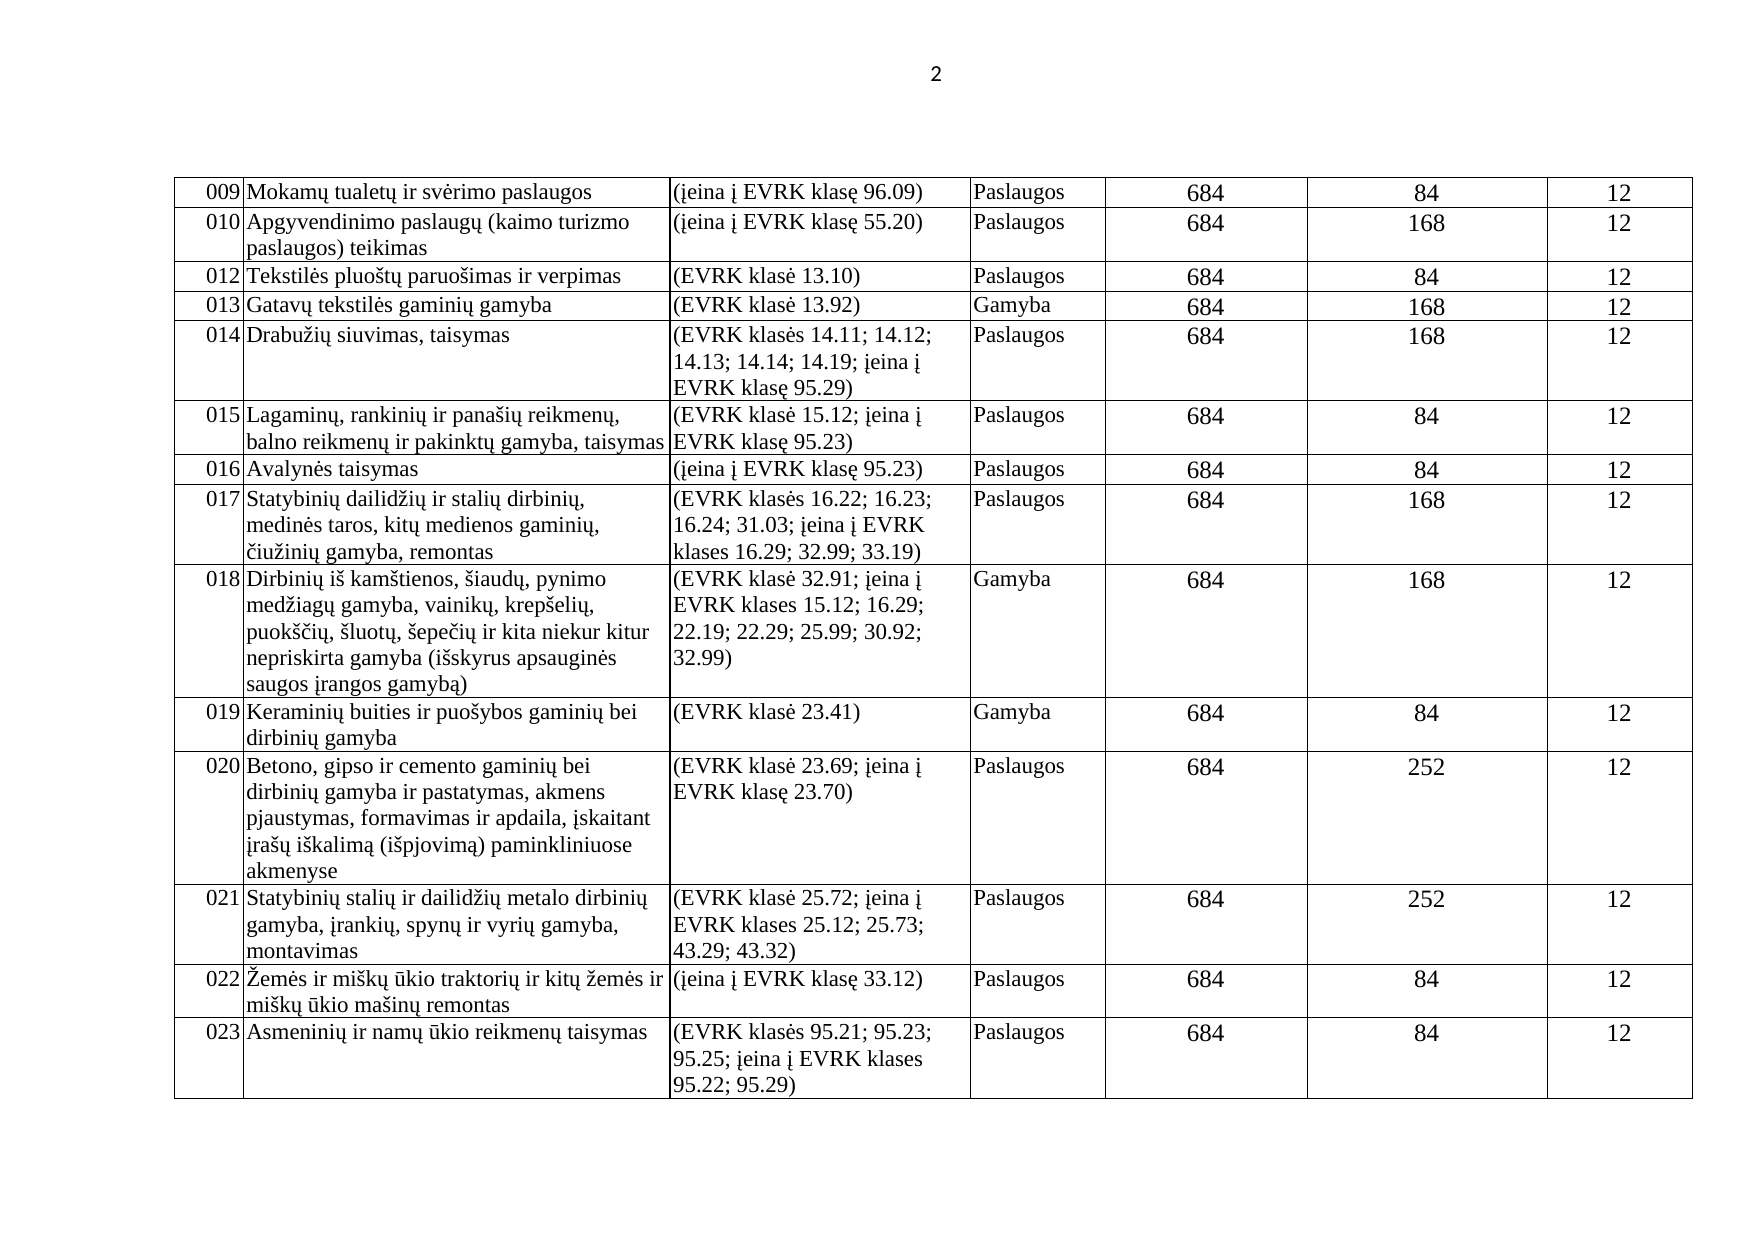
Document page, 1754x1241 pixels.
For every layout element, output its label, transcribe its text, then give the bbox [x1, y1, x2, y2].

table_cell (EVRK klasė 23.41) [671, 698, 970, 751]
table_cell 021 [175, 885, 243, 963]
table_cell (EVRK klasė 23.69; įeina į EVRK klasę 23.70) [671, 752, 970, 883]
table_cell 684 [1106, 292, 1307, 320]
table_cell 684 [1106, 455, 1307, 484]
table_cell 684 [1106, 321, 1307, 400]
table_cell Paslaugos [971, 455, 1105, 484]
table_cell 016 [175, 455, 243, 484]
table_cell 12 [1548, 752, 1692, 883]
table_cell 684 [1106, 752, 1307, 883]
table_cell 12 [1548, 565, 1692, 697]
table_cell (EVRK klasės 95.21; 95.23; 95.25; įeina į EVRK klases 95.22; 95.29) [671, 1018, 970, 1097]
table_cell 12 [1548, 178, 1692, 207]
table_cell 014 [175, 321, 243, 400]
table_cell Paslaugos [971, 752, 1105, 883]
table_cell Statybinių stalių ir dailidžių metalo dirbinių gamyba, įrankių, spynų ir vyrių gamyba, montavimas [244, 885, 669, 963]
table_cell (EVRK klasė 25.72; įeina į EVRK klases 25.12; 25.73; 43.29; 43.32) [671, 885, 970, 963]
table_cell Paslaugos [971, 321, 1105, 400]
table_cell Tekstilės pluoštų paruošimas ir verpimas [244, 262, 669, 291]
table_cell 84 [1308, 262, 1547, 291]
table_cell 009 [175, 178, 243, 207]
table_cell 168 [1308, 292, 1547, 320]
table_cell 684 [1106, 1018, 1307, 1097]
table_cell 84 [1308, 698, 1547, 751]
table_cell 12 [1548, 698, 1692, 751]
table_cell Statybinių dailidžių ir stalių dirbinių, medinės taros, kitų medienos gaminių, čiužinių gamyba, remontas [244, 485, 669, 564]
table_cell 252 [1308, 752, 1547, 883]
table_cell Paslaugos [971, 1018, 1105, 1097]
table_cell 684 [1106, 262, 1307, 291]
table_cell 022 [175, 965, 243, 1017]
table_cell 12 [1548, 262, 1692, 291]
table_cell Lagaminų, rankinių ir panašių reikmenų, balno reikmenų ir pakinktų gamyba, taisymas [244, 401, 669, 454]
table_cell 84 [1308, 1018, 1547, 1097]
table_cell Apgyvendinimo paslaugų (kaimo turizmo paslaugos) teikimas [244, 208, 669, 261]
table_cell Paslaugos [971, 485, 1105, 564]
table_cell Gatavų tekstilės gaminių gamyba [244, 292, 669, 320]
table_cell (EVRK klasės 16.22; 16.23; 16.24; 31.03; įeina į EVRK klases 16.29; 32.99; 33.19) [671, 485, 970, 564]
table_cell (įeina į EVRK klasę 33.12) [671, 965, 970, 1017]
table_cell 684 [1106, 698, 1307, 751]
table_cell Mokamų tualetų ir svėrimo paslaugos [244, 178, 669, 207]
table_cell 684 [1106, 178, 1307, 207]
table_cell 684 [1106, 965, 1307, 1017]
table_cell Paslaugos [971, 885, 1105, 963]
table_cell 12 [1548, 885, 1692, 963]
table_cell (įeina į EVRK klasę 55.20) [671, 208, 970, 261]
table_cell (EVRK klasė 13.10) [671, 262, 970, 291]
table_cell Gamyba [971, 698, 1105, 751]
table_cell Gamyba [971, 565, 1105, 697]
table_cell 168 [1308, 321, 1547, 400]
table_cell 017 [175, 485, 243, 564]
table_cell 168 [1308, 485, 1547, 564]
table_cell 018 [175, 565, 243, 697]
table_cell (EVRK klasė 15.12; įeina į EVRK klasę 95.23) [671, 401, 970, 454]
table_cell 12 [1548, 965, 1692, 1017]
table_cell (įeina į EVRK klasę 96.09) [671, 178, 970, 207]
table_cell Keraminių buities ir puošybos gaminių bei dirbinių gamyba [244, 698, 669, 751]
table_cell 84 [1308, 455, 1547, 484]
table_cell 12 [1548, 455, 1692, 484]
table_cell 684 [1106, 485, 1307, 564]
table_cell 84 [1308, 178, 1547, 207]
table_cell 015 [175, 401, 243, 454]
table_cell 684 [1106, 565, 1307, 697]
table_cell (EVRK klasė 32.91; įeina į EVRK klases 15.12; 16.29; 22.19; 22.29; 25.99; 30.92; 32.99) [671, 565, 970, 697]
table_cell 12 [1548, 401, 1692, 454]
table_cell 12 [1548, 208, 1692, 261]
table_cell 019 [175, 698, 243, 751]
table_cell Paslaugos [971, 401, 1105, 454]
table_cell Paslaugos [971, 262, 1105, 291]
table_cell Paslaugos [971, 965, 1105, 1017]
table_cell Drabužių siuvimas, taisymas [244, 321, 669, 400]
table_cell Gamyba [971, 292, 1105, 320]
table_cell 12 [1548, 1018, 1692, 1097]
table_cell 684 [1106, 885, 1307, 963]
table_cell (EVRK klasė 13.92) [671, 292, 970, 320]
table_cell Dirbinių iš kamštienos, šiaudų, pynimo medžiagų gamyba, vainikų, krepšelių, puokščių, šluotų, šepečių ir kita niekur kitur nepriskirta gamyba (išskyrus apsauginės saugos įrangos gamybą) [244, 565, 669, 697]
table_cell 12 [1548, 485, 1692, 564]
table_cell 84 [1308, 401, 1547, 454]
table_cell (EVRK klasės 14.11; 14.12; 14.13; 14.14; 14.19; įeina į EVRK klasę 95.29) [671, 321, 970, 400]
table_cell 12 [1548, 292, 1692, 320]
table_cell 020 [175, 752, 243, 883]
table_cell 012 [175, 262, 243, 291]
table_cell 023 [175, 1018, 243, 1097]
table_cell 684 [1106, 208, 1307, 261]
table_cell Betono, gipso ir cemento gaminių bei dirbinių gamyba ir pastatymas, akmens pjaustymas, formavimas ir apdaila, įskaitant įrašų iškalimą (išpjovimą) paminkliniuose akmenyse [244, 752, 669, 883]
table_cell Paslaugos [971, 208, 1105, 261]
table_cell 12 [1548, 321, 1692, 400]
table_cell Asmeninių ir namų ūkio reikmenų taisymas [244, 1018, 669, 1097]
table_cell Žemės ir miškų ūkio traktorių ir kitų žemės ir miškų ūkio mašinų remontas [244, 965, 669, 1017]
table_cell 684 [1106, 401, 1307, 454]
table_cell 168 [1308, 565, 1547, 697]
table_cell 010 [175, 208, 243, 261]
table_cell Paslaugos [971, 178, 1105, 207]
table_cell (įeina į EVRK klasę 95.23) [671, 455, 970, 484]
table_cell 252 [1308, 885, 1547, 963]
table_cell 013 [175, 292, 243, 320]
table_cell 168 [1308, 208, 1547, 261]
table_cell Avalynės taisymas [244, 455, 669, 484]
table_cell 84 [1308, 965, 1547, 1017]
